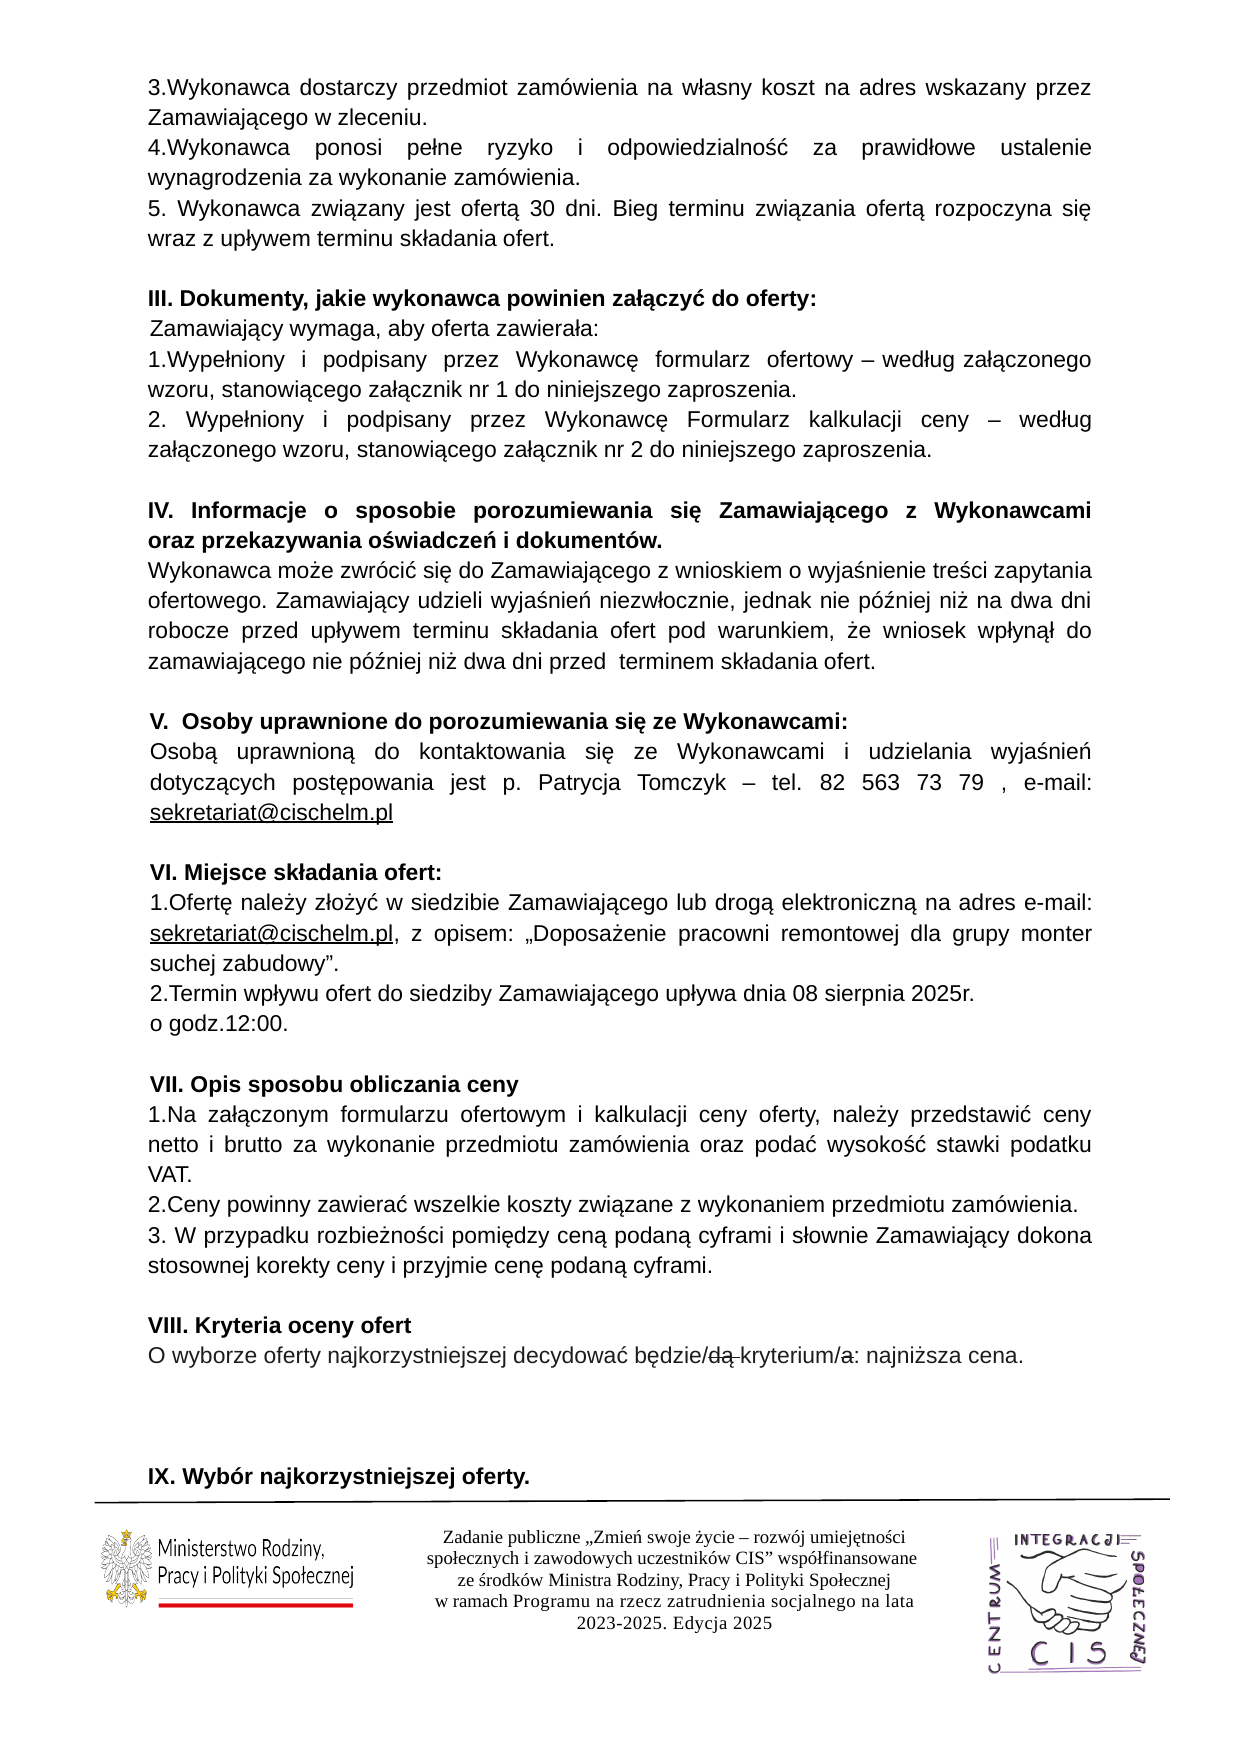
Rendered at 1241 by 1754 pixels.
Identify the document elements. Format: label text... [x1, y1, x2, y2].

list 4.Wykonawca ponosi pełne ryzyko i odpowiedzialność za prawidłowe ustalenie wynagrodzenia za wykonanie zamówienia. [148, 134, 1093, 191]
list 3.Wykonawca dostarczy przedmiot zamówienia na własny koszt na adres wskazany przez Zamawiającego w zleceniu. [148, 74, 1093, 130]
text 1.Na załączonym formularzu ofertowym i kalkulacji ceny oferty, należy przedstawić ceny netto i brutto za wykonanie przedmiotu zamówienia oraz podać wysokość stawki podatku VAT. [148, 1101, 1093, 1188]
text IX. Wybór najkorzystniejszej oferty. [148, 1463, 1093, 1490]
list 5. Wykonawca związany jest ofertą 30 dni. Bieg terminu związania ofertą rozpoczyna się wraz z upływem terminu składania ofert. [148, 194, 1093, 251]
text VIII. Kryteria oceny ofert [148, 1312, 1093, 1339]
text Osobą uprawnioną do kontaktowania się ze Wykonawcami i udzielania wyjaśnień dotyczących postępowania jest p. Patrycja Tomczyk – tel. 82 563 73 79 , e-mail: sekretariat@cischelm.pl [149, 738, 1093, 825]
text O wyborze oferty najkorzystniejszej decydować będzie/dą kryterium/a: najniższa cena. [148, 1342, 1093, 1369]
text V. Osoby uprawnione do porozumiewania się ze Wykonawcami: [149, 708, 1093, 734]
text VI. Miejsce składania ofert: [149, 859, 1093, 886]
text Zamawiający wymaga, aby oferta zawierała: [149, 315, 1093, 342]
text Wykonawca może zwrócić się do Zamawiającego z wnioskiem o wyjaśnienie treści zapytania ofertowego. Zamawiający udzieli wyjaśnień niezwłocznie, jednak nie później niż na dwa dni robocze przed upływem terminu składania ofert pod warunkiem, że wniosek wpłynął do zamawiającego nie później niż dwa dni przed terminem składania ofert. [148, 557, 1093, 674]
text 2.Ceny powinny zawierać wszelkie koszty związane z wykonaniem przedmiotu zamówienia. [148, 1191, 1093, 1218]
text III. Dokumenty, jakie wykonawca powinien załączyć do oferty: [148, 285, 1093, 312]
text IV. Informacje o sposobie porozumiewania się Zamawiającego z Wykonawcami oraz przekazywania oświadczeń i dokumentów. [148, 497, 1093, 553]
text 3. W przypadku rozbieżności pomiędzy ceną podaną cyframi i słownie Zamawiający dokona stosownej korekty ceny i przyjmie cenę podaną cyframi. [148, 1222, 1093, 1278]
list 2. Wypełniony i podpisany przez Wykonawcę Formularz kalkulacji ceny – według załączonego wzoru, stanowiącego załącznik nr 2 do niniejszego zaproszenia. [148, 406, 1093, 463]
list 1.Wypełniony i podpisany przez Wykonawcę formularz ofertowy – według załączonego wzoru, stanowiącego załącznik nr 1 do niniejszego zaproszenia. [148, 346, 1093, 402]
text 1.Ofertę należy złożyć w siedzibie Zamawiającego lub drogą elektroniczną na adres e-mail: sekretariat@cischelm.pl, z opisem: „Doposażenie pracowni remontowej dla grupy monter suchej zabudowy”. [149, 889, 1093, 976]
list o godz.12:00. [149, 1010, 1093, 1037]
list VII. Opis sposobu obliczania ceny [149, 1071, 1093, 1097]
picture [88, 1511, 365, 1626]
list 2.Termin wpływu ofert do siedziby Zamawiającego upływa dnia 08 sierpnia 2025r. [149, 980, 1093, 1006]
